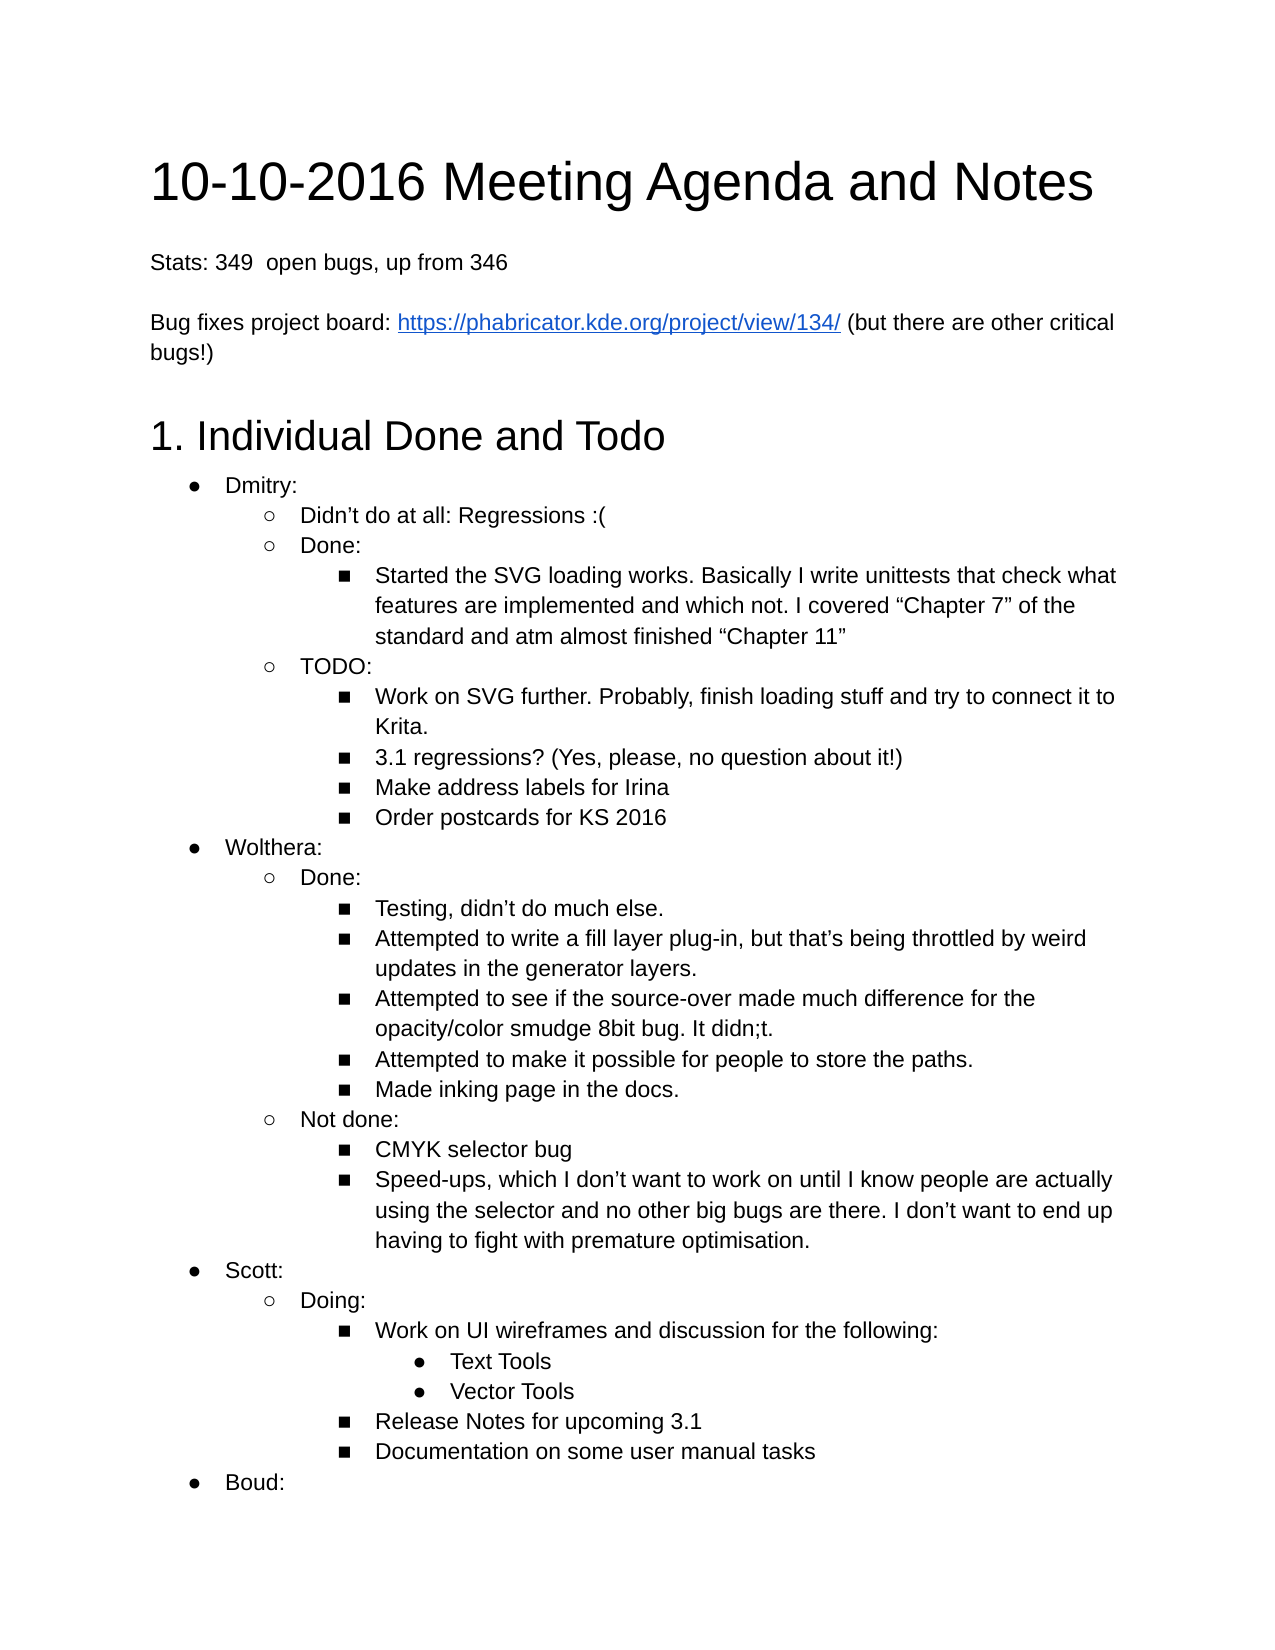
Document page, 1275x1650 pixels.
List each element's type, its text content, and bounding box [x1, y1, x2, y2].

list Done: [262, 864, 1125, 891]
list Boud: [187, 1468, 1125, 1495]
list Didn’t do at all: Regressions :( [262, 502, 1125, 528]
list Release Notes for upcoming 3.1 [337, 1408, 1125, 1434]
list Order postcards for KS 2016 [337, 804, 1125, 830]
subtitle 1. Individual Done and Todo [150, 411, 1125, 459]
text Bug fixes project board: https://phabricator.kde.org/project/view/134/ (but there are other critical bugs!) [150, 309, 1125, 366]
list Work on SVG further. Probably, finish loading stuff and try to connect it to Krita. [337, 683, 1125, 740]
list TODO: [262, 653, 1125, 679]
list Testing, didn’t do much else. [337, 894, 1125, 921]
list Work on UI wireframes and discussion for the following: [337, 1317, 1125, 1344]
list Attempted to make it possible for people to store the paths. [337, 1046, 1125, 1072]
list Made inking page in the docs. [337, 1076, 1125, 1102]
text Stats: 349 open bugs, up from 346 [150, 249, 1125, 275]
list Dmitry: [187, 472, 1125, 498]
list Wolthera: [187, 834, 1125, 861]
list Vector Tools [412, 1378, 1125, 1404]
list Not done: [262, 1106, 1125, 1132]
list Documentation on some user manual tasks [337, 1438, 1125, 1465]
list Doing: [262, 1287, 1125, 1314]
list Scott: [187, 1257, 1125, 1283]
list Attempted to write a fill layer plug-in, but that’s being throttled by weird updates in the generator layers. [337, 925, 1125, 981]
title 10-10-2016 Meeting Agenda and Notes [150, 150, 1125, 212]
list CMYK selector bug [337, 1136, 1125, 1163]
list Done: [262, 532, 1125, 558]
list Attempted to see if the source-over made much difference for the opacity/color smudge 8bit bug. It didn;t. [337, 985, 1125, 1042]
list Started the SVG loading works. Basically I write unittests that check what features are implemented and which not. I covered “Chapter 7” of the standard and atm almost finished “Chapter 11” [337, 562, 1125, 649]
list Text Tools [412, 1348, 1125, 1374]
list Speed-ups, which I don’t want to work on until I know people are actually using the selector and no other big bugs are there. I don’t want to end up having to fight with premature optimisation. [337, 1166, 1125, 1253]
list 3.1 regressions? (Yes, please, no question about it!) [337, 743, 1125, 770]
list Make address labels for Irina [337, 774, 1125, 800]
